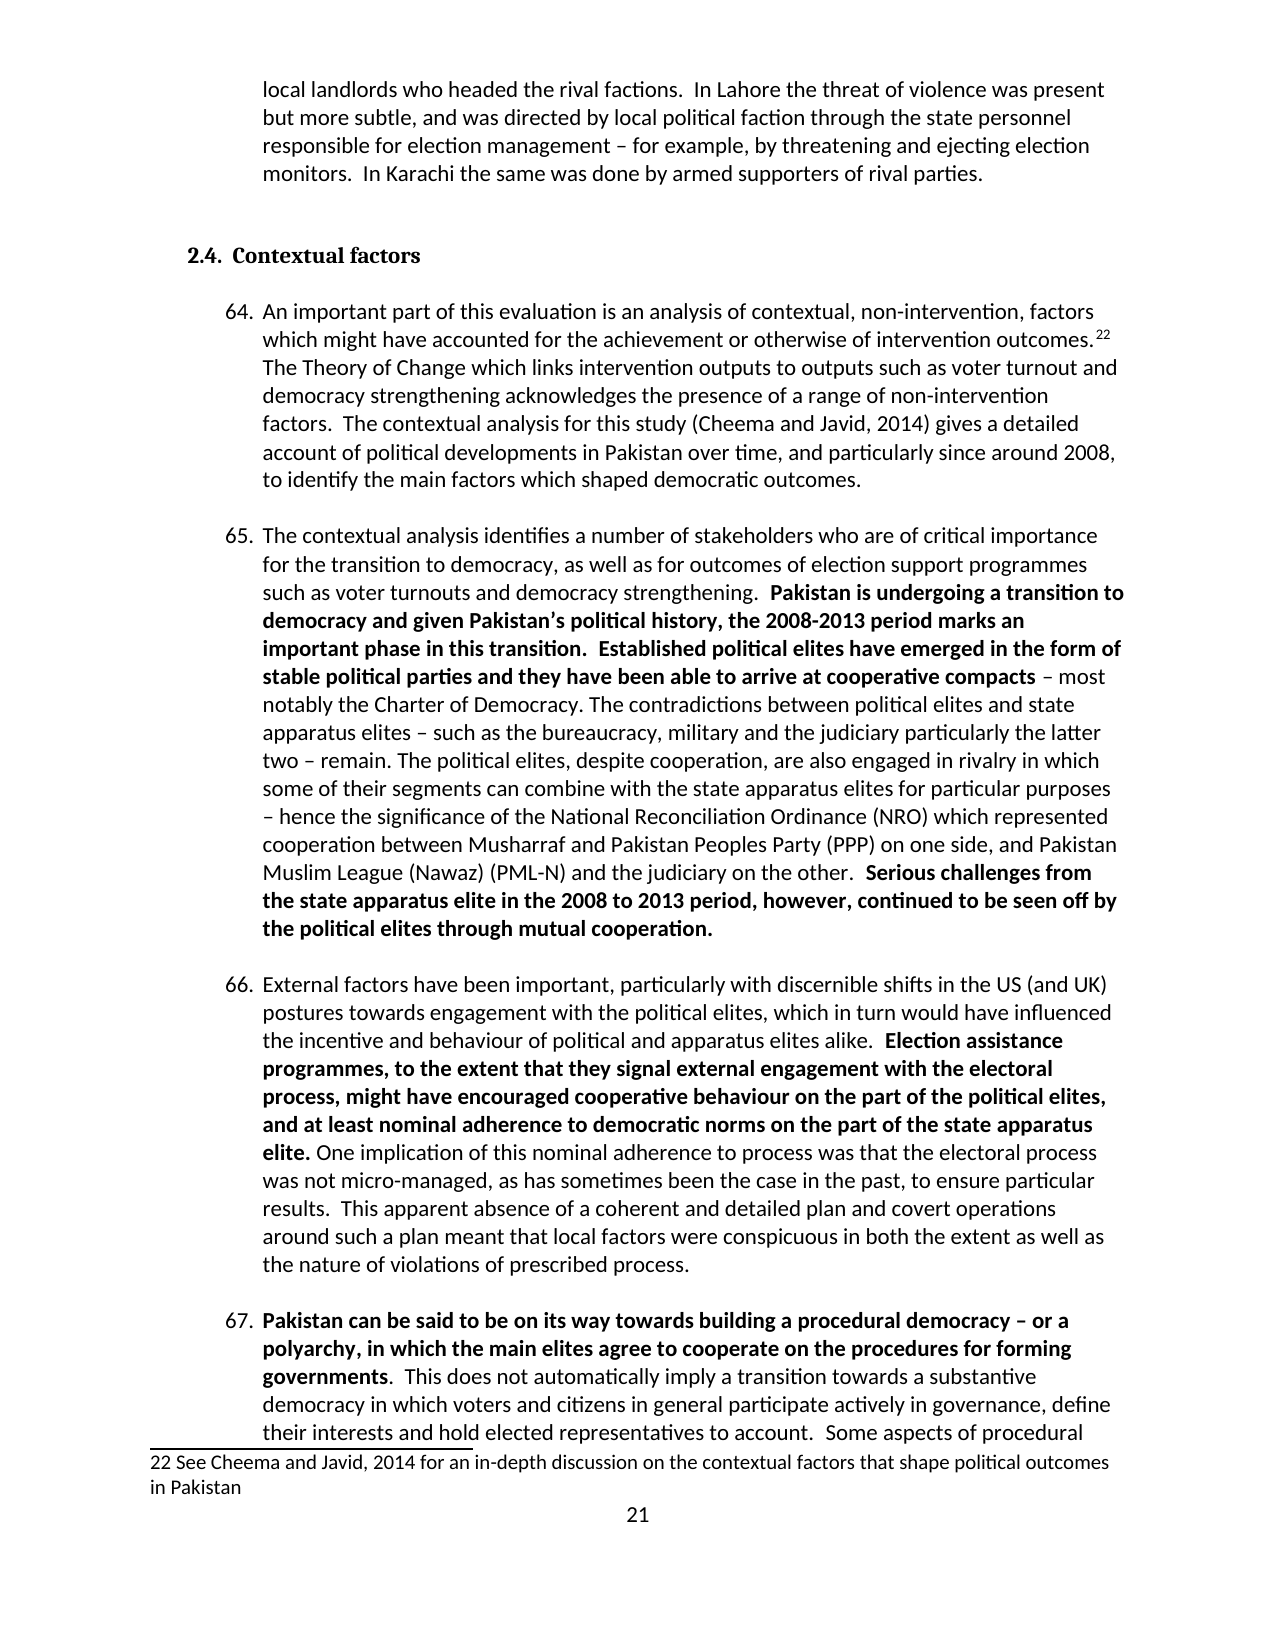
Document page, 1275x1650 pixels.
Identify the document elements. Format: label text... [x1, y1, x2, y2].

list An important part of this evaluation is an analysis of contextual, non-intervention, factors which might have accounted for the achievement or otherwise of intervention outcomes. The Theory of Change which links intervention outputs to outputs such as voter turnout and democracy strengthening acknowledges the presence of a range of non-intervention factors. The contextual analysis for this study (Cheema and Javid, 2014) gives a detailed account of political developments in Pakistan over time, and particularly since around 2008, to identify the main factors which shaped democratic outcomes. [225, 297, 1125, 494]
list External factors have been important, particularly with discernible shifts in the US (and UK) postures towards engagement with the political elites, which in turn would have influenced the incentive and behaviour of political and apparatus elites alike. Election assistance programmes, to the extent that they signal external engagement with the electoral process, might have encouraged cooperative behaviour on the part of the political elites, and at least nominal adherence to democratic norms on the part of the state apparatus elite. One implication of this nominal adherence to process was that the electoral process was not micro-managed, as has sometimes been the case in the past, to ensure particular results. This apparent absence of a coherent and detailed plan and covert operations around such a plan meant that local factors were conspicuous in both the extent as well as the nature of violations of prescribed process. [225, 970, 1125, 1278]
list local landlords who headed the rival factions. In Lahore the threat of violence was present but more subtle, and was directed by local political faction through the state personnel responsible for election management – for example, by threatening and ejecting election monitors. In Karachi the same was done by armed supporters of rival parties. [225, 75, 1125, 187]
subtitle Contextual factors [187, 243, 1125, 269]
list The contextual analysis identifies a number of stakeholders who are of critical importance for the transition to democracy, as well as for outcomes of election support programmes such as voter turnouts and democracy strengthening. Pakistan is undergoing a transition to democracy and given Pakistan’s political history, the 2008-2013 period marks an important phase in this transition. Established political elites have emerged in the form of stable political parties and they have been able to arrive at cooperative compacts – most notably the Charter of Democracy. The contradictions between political elites and state apparatus elites – such as the bureaucracy, military and the judiciary particularly the latter two – remain. The political elites, despite cooperation, are also engaged in rivalry in which some of their segments can combine with the state apparatus elites for particular purposes – hence the significance of the National Reconciliation Ordinance (NRO) which represented cooperation between Musharraf and Pakistan Peoples Party (PPP) on one side, and Pakistan Muslim League (Nawaz) (PML-N) and the judiciary on the other. Serious challenges from the state apparatus elite in the 2008 to 2013 period, however, continued to be seen off by the political elites through mutual cooperation. [225, 522, 1125, 942]
list See Cheema and Javid, 2014 for an in-depth discussion on the contextual factors that shape political outcomes in Pakistan [150, 1449, 1125, 1500]
list Pakistan can be said to be on its way towards building a procedural democracy – or a polyarchy, in which the main elites agree to cooperate on the procedures for forming governments. This does not automatically imply a transition towards a substantive democracy in which voters and citizens in general participate actively in governance, define their interests and hold elected representatives to account. Some aspects of procedural [225, 1306, 1125, 1446]
